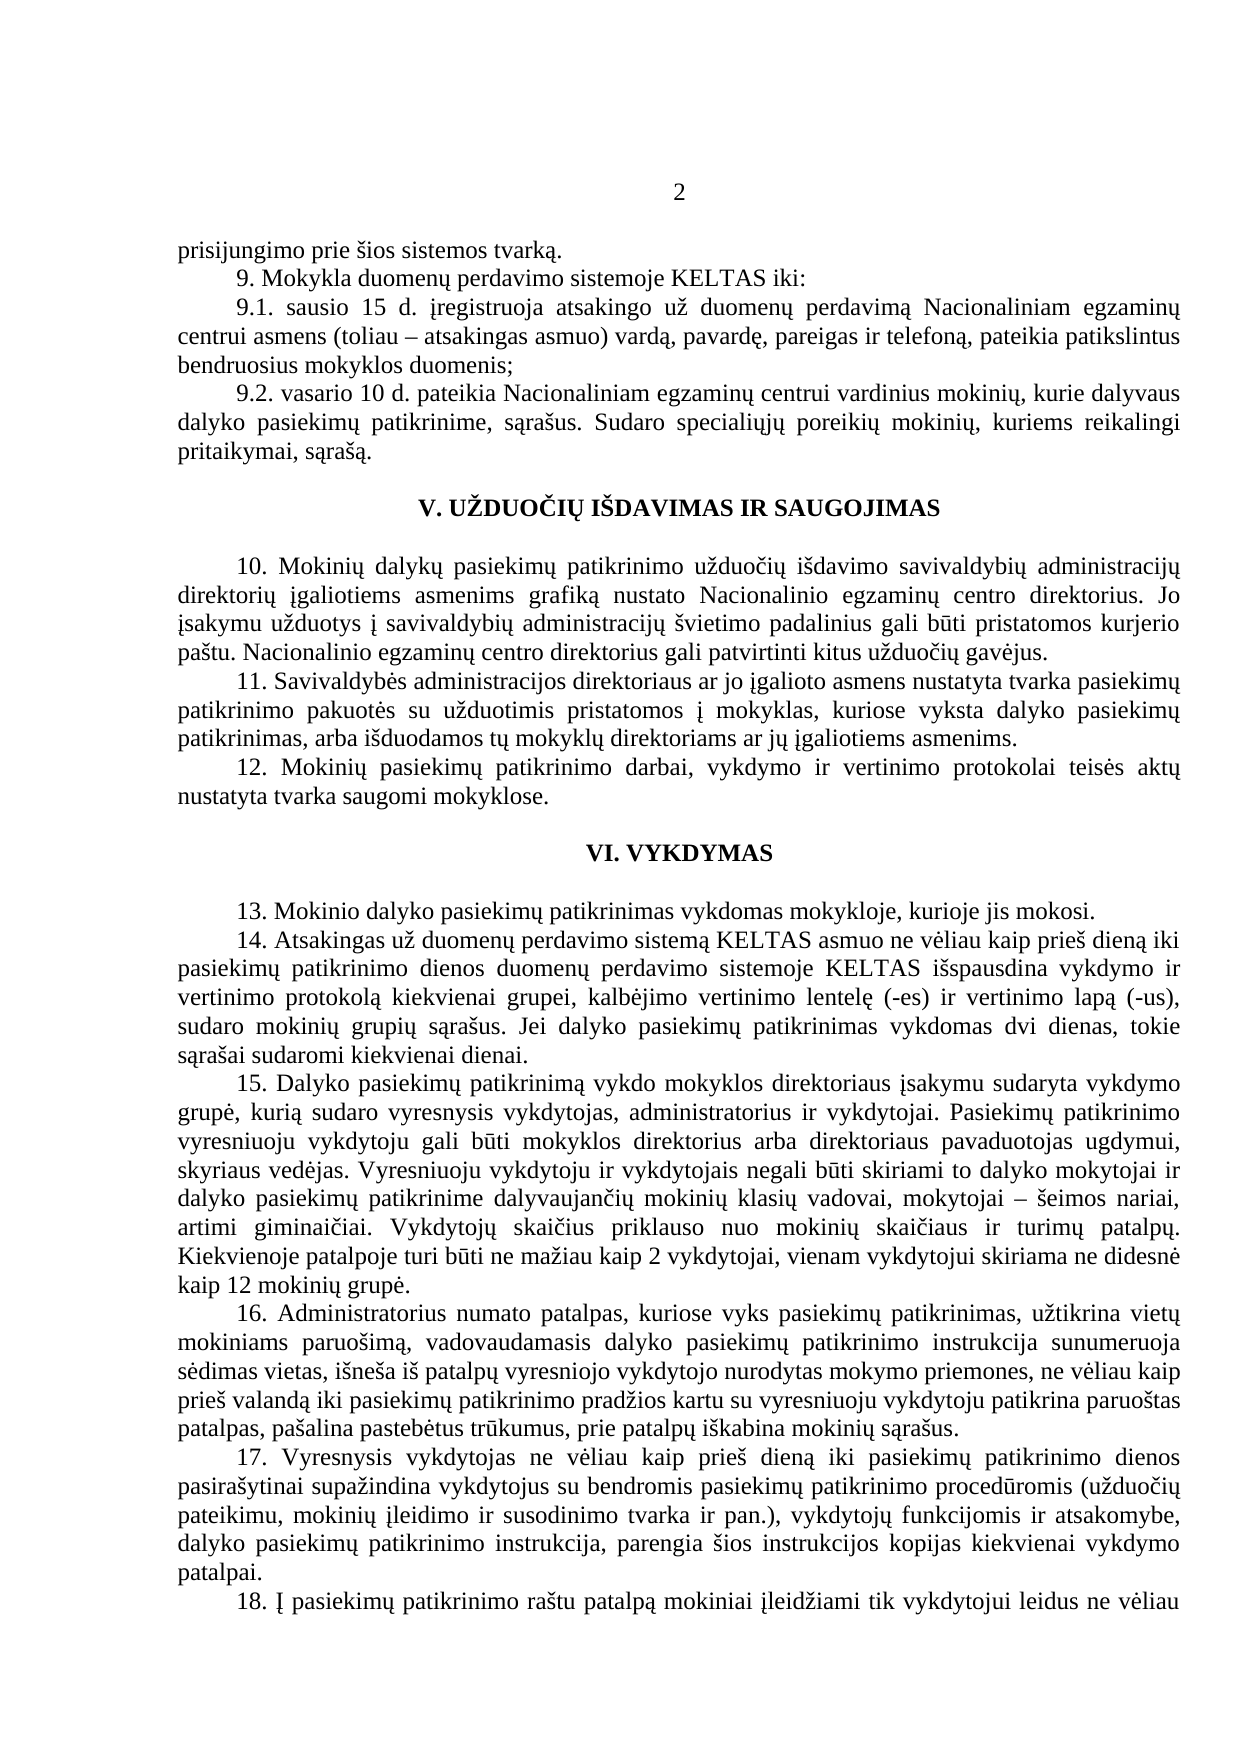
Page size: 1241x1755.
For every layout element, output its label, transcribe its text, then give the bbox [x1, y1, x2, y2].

text 13. Mokinio dalyko pasiekimų patikrinimas vykdomas mokykloje, kurioje jis mokosi. [177, 896, 1181, 925]
text 16. Administratorius numato patalpas, kuriose vyks pasiekimų patikrinimas, užtikrina vietų mokiniams paruošimą, vadovaudamasis dalyko pasiekimų patikrinimo instrukcija sunumeruoja sėdimas vietas, išneša iš patalpų vyresniojo vykdytojo nurodytas mokymo priemones, ne vėliau kaip prieš valandą iki pasiekimų patikrinimo pradžios kartu su vyresniuoju vykdytoju patikrina paruoštas patalpas, pašalina pastebėtus trūkumus, prie patalpų iškabina mokinių sąrašus. [177, 1298, 1181, 1442]
text 12. Mokinių pasiekimų patikrinimo darbai, vykdymo ir vertinimo protokolai teisės aktų nustatyta tvarka saugomi mokyklose. [177, 752, 1181, 810]
text 17. Vyresnysis vykdytojas ne vėliau kaip prieš dieną iki pasiekimų patikrinimo dienos pasirašytinai supažindina vykdytojus su bendromis pasiekimų patikrinimo procedūromis (užduočių pateikimu, mokinių įleidimo ir susodinimo tvarka ir pan.), vykdytojų funkcijomis ir atsakomybe, dalyko pasiekimų patikrinimo instrukcija, parengia šios instrukcijos kopijas kiekvienai vykdymo patalpai. [177, 1442, 1181, 1586]
text V. UŽDUOČIŲ IŠDAVIMAS IR SAUGOJIMAS [177, 493, 1181, 522]
text 9.1. sausio 15 d. įregistruoja atsakingo už duomenų perdavimą Nacionaliniam egzaminų centrui asmens (toliau – atsakingas asmuo) vardą, pavardę, pareigas ir telefoną, pateikia patikslintus bendruosius mokyklos duomenis; [177, 292, 1181, 378]
text VI. VYKDYMAS [177, 838, 1181, 867]
text 15. Dalyko pasiekimų patikrinimą vykdo mokyklos direktoriaus įsakymu sudaryta vykdymo grupė, kurią sudaro vyresnysis vykdytojas, administratorius ir vykdytojai. Pasiekimų patikrinimo vyresniuoju vykdytoju gali būti mokyklos direktorius arba direktoriaus pavaduotojas ugdymui, skyriaus vedėjas. Vyresniuoju vykdytoju ir vykdytojais negali būti skiriami to dalyko mokytojai ir dalyko pasiekimų patikrinime dalyvaujančių mokinių klasių vadovai, mokytojai – šeimos nariai, artimi giminaičiai. Vykdytojų skaičius priklauso nuo mokinių skaičiaus ir turimų patalpų. Kiekvienoje patalpoje turi būti ne mažiau kaip 2 vykdytojai, vienam vykdytojui skiriama ne didesnė kaip 12 mokinių grupė. [177, 1068, 1181, 1298]
text prisijungimo prie šios sistemos tvarką. [177, 235, 1181, 263]
text 9. Mokykla duomenų perdavimo sistemoje KELTAS iki: [177, 263, 1181, 292]
text 14. Atsakingas už duomenų perdavimo sistemą KELTAS asmuo ne vėliau kaip prieš dieną iki pasiekimų patikrinimo dienos duomenų perdavimo sistemoje KELTAS išspausdina vykdymo ir vertinimo protokolą kiekvienai grupei, kalbėjimo vertinimo lentelę (-es) ir vertinimo lapą (-us), sudaro mokinių grupių sąrašus. Jei dalyko pasiekimų patikrinimas vykdomas dvi dienas, tokie sąrašai sudaromi kiekvienai dienai. [177, 925, 1181, 1068]
text 11. Savivaldybės administracijos direktoriaus ar jo įgalioto asmens nustatyta tvarka pasiekimų patikrinimo pakuotės su užduotimis pristatomos į mokyklas, kuriose vyksta dalyko pasiekimų patikrinimas, arba išduodamos tų mokyklų direktoriams ar jų įgaliotiems asmenims. [177, 666, 1181, 752]
text 9.2. vasario 10 d. pateikia Nacionaliniam egzaminų centrui vardinius mokinių, kurie dalyvaus dalyko pasiekimų patikrinime, sąrašus. Sudaro specialiųjų poreikių mokinių, kuriems reikalingi pritaikymai, sąrašą. [177, 378, 1181, 465]
text 18. Į pasiekimų patikrinimo raštu patalpą mokiniai įleidžiami tik vykdytojui leidus ne vėliau [177, 1586, 1181, 1615]
text 10. Mokinių dalykų pasiekimų patikrinimo užduočių išdavimo savivaldybių administracijų direktorių įgaliotiems asmenims grafiką nustato Nacionalinio egzaminų centro direktorius. Jo įsakymu užduotys į savivaldybių administracijų švietimo padalinius gali būti pristatomos kurjerio paštu. Nacionalinio egzaminų centro direktorius gali patvirtinti kitus užduočių gavėjus. [177, 551, 1181, 666]
